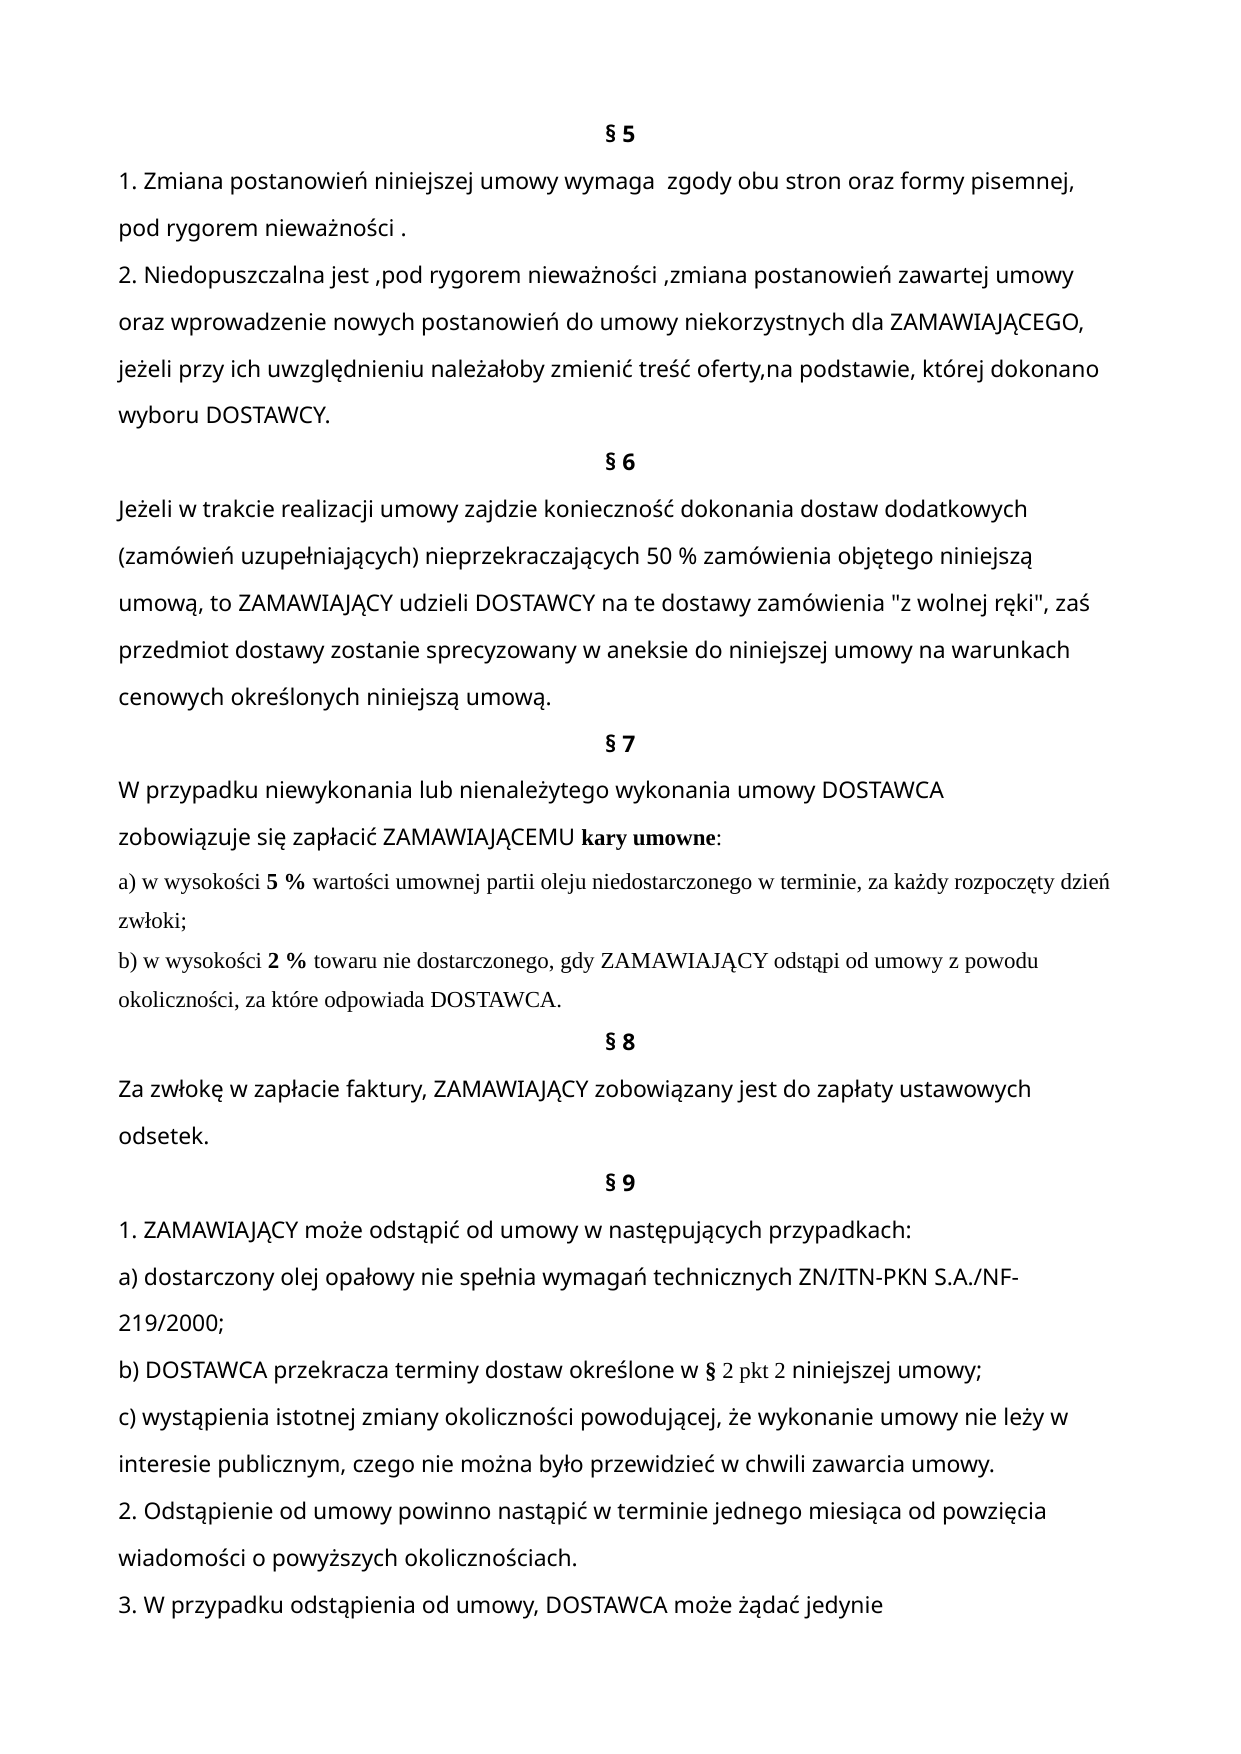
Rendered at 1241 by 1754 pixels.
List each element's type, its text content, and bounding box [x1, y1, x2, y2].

text a) w wysokości 5 % wartości umownej partii oleju niedostarczonego w terminie, za każdy rozpoczęty dzień zwłoki; [118, 868, 1122, 934]
text a) dostarczony olej opałowy nie spełnia wymagań technicznych ZN/ITN-PKN S.A./NF-219/2000; [118, 1260, 1122, 1338]
text 3. W przypadku odstąpienia od umowy, DOSTAWCA może żądać jedynie [118, 1588, 1122, 1620]
text § 9 [118, 1167, 1122, 1198]
text wiadomości o powyższych okolicznościach. [118, 1542, 1122, 1573]
text § 6 [118, 446, 1122, 477]
text c) wystąpienia istotnej zmiany okoliczności powodującej, że wykonanie umowy nie leży w interesie publicznym, czego nie można było przewidzieć w chwili zawarcia umowy. [118, 1401, 1122, 1479]
text 2. Odstąpienie od umowy powinno nastąpić w terminie jednego miesiąca od powzięcia [118, 1495, 1122, 1526]
text § 8 [118, 1026, 1122, 1057]
text 1. Zmiana postanowień niniejszej umowy wymaga zgody obu stron oraz formy pisemnej, pod rygorem nieważności . [118, 165, 1122, 243]
text oraz wprowadzenie nowych postanowień do umowy niekorzystnych dla ZAMAWIAJĄCEGO, jeżeli przy ich uwzględnieniu należałoby zmienić treść oferty,na podstawie, której dokonano wyboru DOSTAWCY. [118, 306, 1122, 431]
text b) w wysokości 2 % towaru nie dostarczonego, gdy ZAMAWIAJĄCY odstąpi od umowy z powodu okoliczności, za które odpowiada DOSTAWCA. [118, 947, 1122, 1013]
text § 7 [118, 727, 1122, 759]
text 1. ZAMAWIAJĄCY może odstąpić od umowy w następujących przypadkach: [118, 1213, 1122, 1245]
text b) DOSTAWCA przekracza terminy dostaw określone w § 2 pkt 2 niniejszej umowy; [118, 1354, 1122, 1385]
text W przypadku niewykonania lub nienależytego wykonania umowy DOSTAWCA [118, 774, 1122, 806]
text § 5 [118, 118, 1122, 149]
text Za zwłokę w zapłacie faktury, ZAMAWIAJĄCY zobowiązany jest do zapłaty ustawowych odsetek. [118, 1073, 1122, 1151]
text zobowiązuje się zapłacić ZAMAWIAJĄCEMU kary umowne: [118, 821, 1122, 852]
text 2. Niedopuszczalna jest ,pod rygorem nieważności ,zmiana postanowień zawartej umowy [118, 259, 1122, 290]
text Jeżeli w trakcie realizacji umowy zajdzie konieczność dokonania dostaw dodatkowych (zamówień uzupełniających) nieprzekraczających 50 % zamówienia objętego niniejszą umową, to ZAMAWIAJĄCY udzieli DOSTAWCY na te dostawy zamówienia "z wolnej ręki", zaś przedmiot dostawy zostanie sprecyzowany w aneksie do niniejszej umowy na warunkach cenowych określonych niniejszą umową. [118, 493, 1122, 712]
